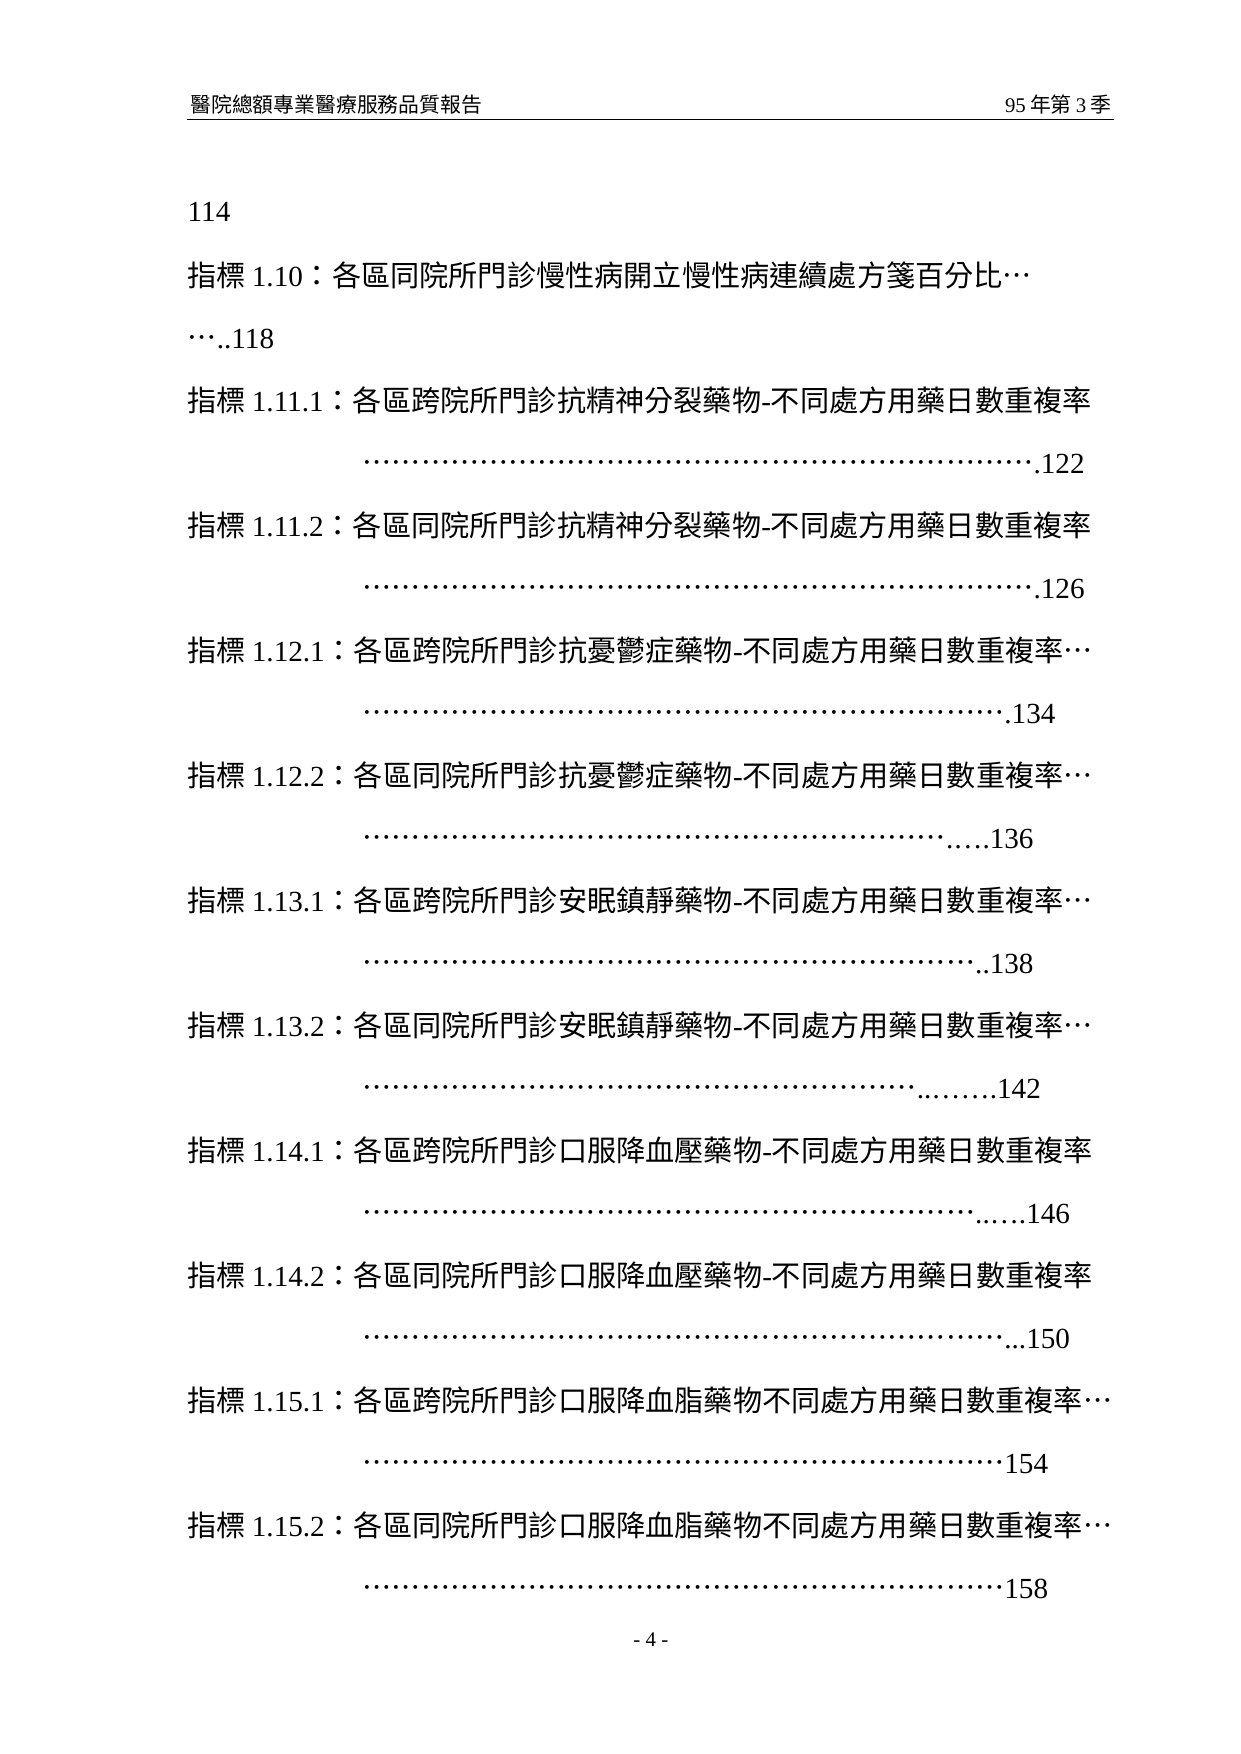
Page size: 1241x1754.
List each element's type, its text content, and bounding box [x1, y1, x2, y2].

text 指標1.11.2：各區同院所門診抗精神分裂藥物-不同處方用藥日數重複率…………………………………………………………….126 [187, 482, 1114, 607]
text 指標1.12.1：各區跨院所門診抗憂鬱症藥物-不同處方用藥日數重複率…………………………………………………………….134 [187, 607, 1114, 732]
text 指標1.13.2：各區同院所門診安眠鎮靜藥物-不同處方用藥日數重複率……………………………………………………..…….142 [187, 982, 1114, 1107]
text 指標1.12.2：各區同院所門診抗憂鬱症藥物-不同處方用藥日數重複率……………………………………………………….….136 [187, 732, 1114, 857]
text 指標1.13.1：各區跨院所門診安眠鎮靜藥物-不同處方用藥日數重複率…………………………………………………………..138 [187, 857, 1114, 982]
text 指標1.15.2：各區同院所門診口服降血脂藥物不同處方用藥日數重複率……………………………………………………………158 [187, 1482, 1114, 1607]
text 114 [187, 169, 1114, 232]
text 指標1.14.1：各區跨院所門診口服降血壓藥物-不同處方用藥日數重複率………………………………………………………..….146 [187, 1107, 1114, 1232]
text 指標1.14.2：各區同院所門診口服降血壓藥物-不同處方用藥日數重複率…………………………………………………………...150 [187, 1232, 1114, 1357]
text 指標1.15.1：各區跨院所門診口服降血脂藥物不同處方用藥日數重複率……………………………………………………………154 [187, 1357, 1114, 1482]
text 指標1.11.1：各區跨院所門診抗精神分裂藥物-不同處方用藥日數重複率…………………………………………………………….122 [187, 357, 1114, 482]
text 指標1.10：各區同院所門診慢性病開立慢性病連續處方箋百分比……..118 [187, 232, 1114, 357]
